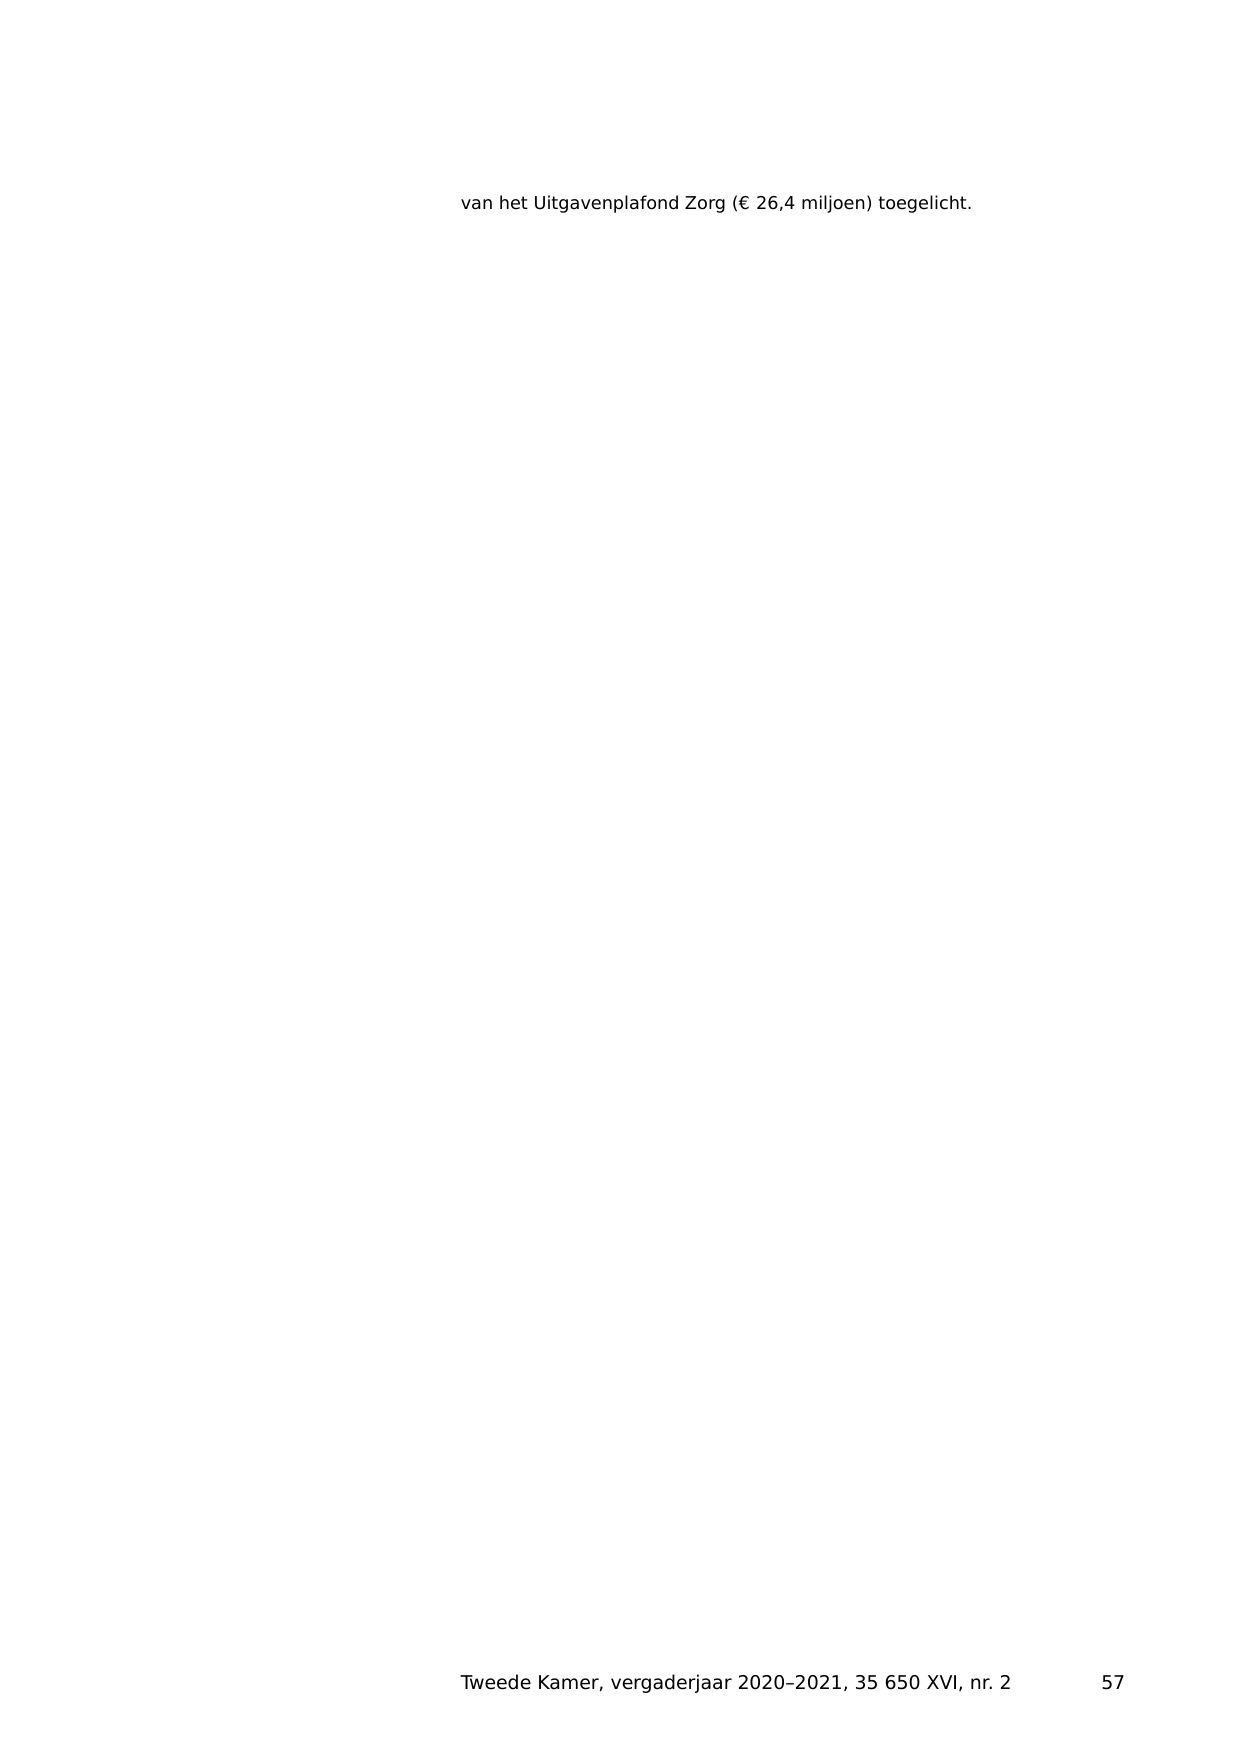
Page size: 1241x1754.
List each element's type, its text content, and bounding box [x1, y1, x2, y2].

text van het Uitgavenplafond Zorg (€ 26,4 miljoen) toegelicht. [461, 191, 1125, 214]
